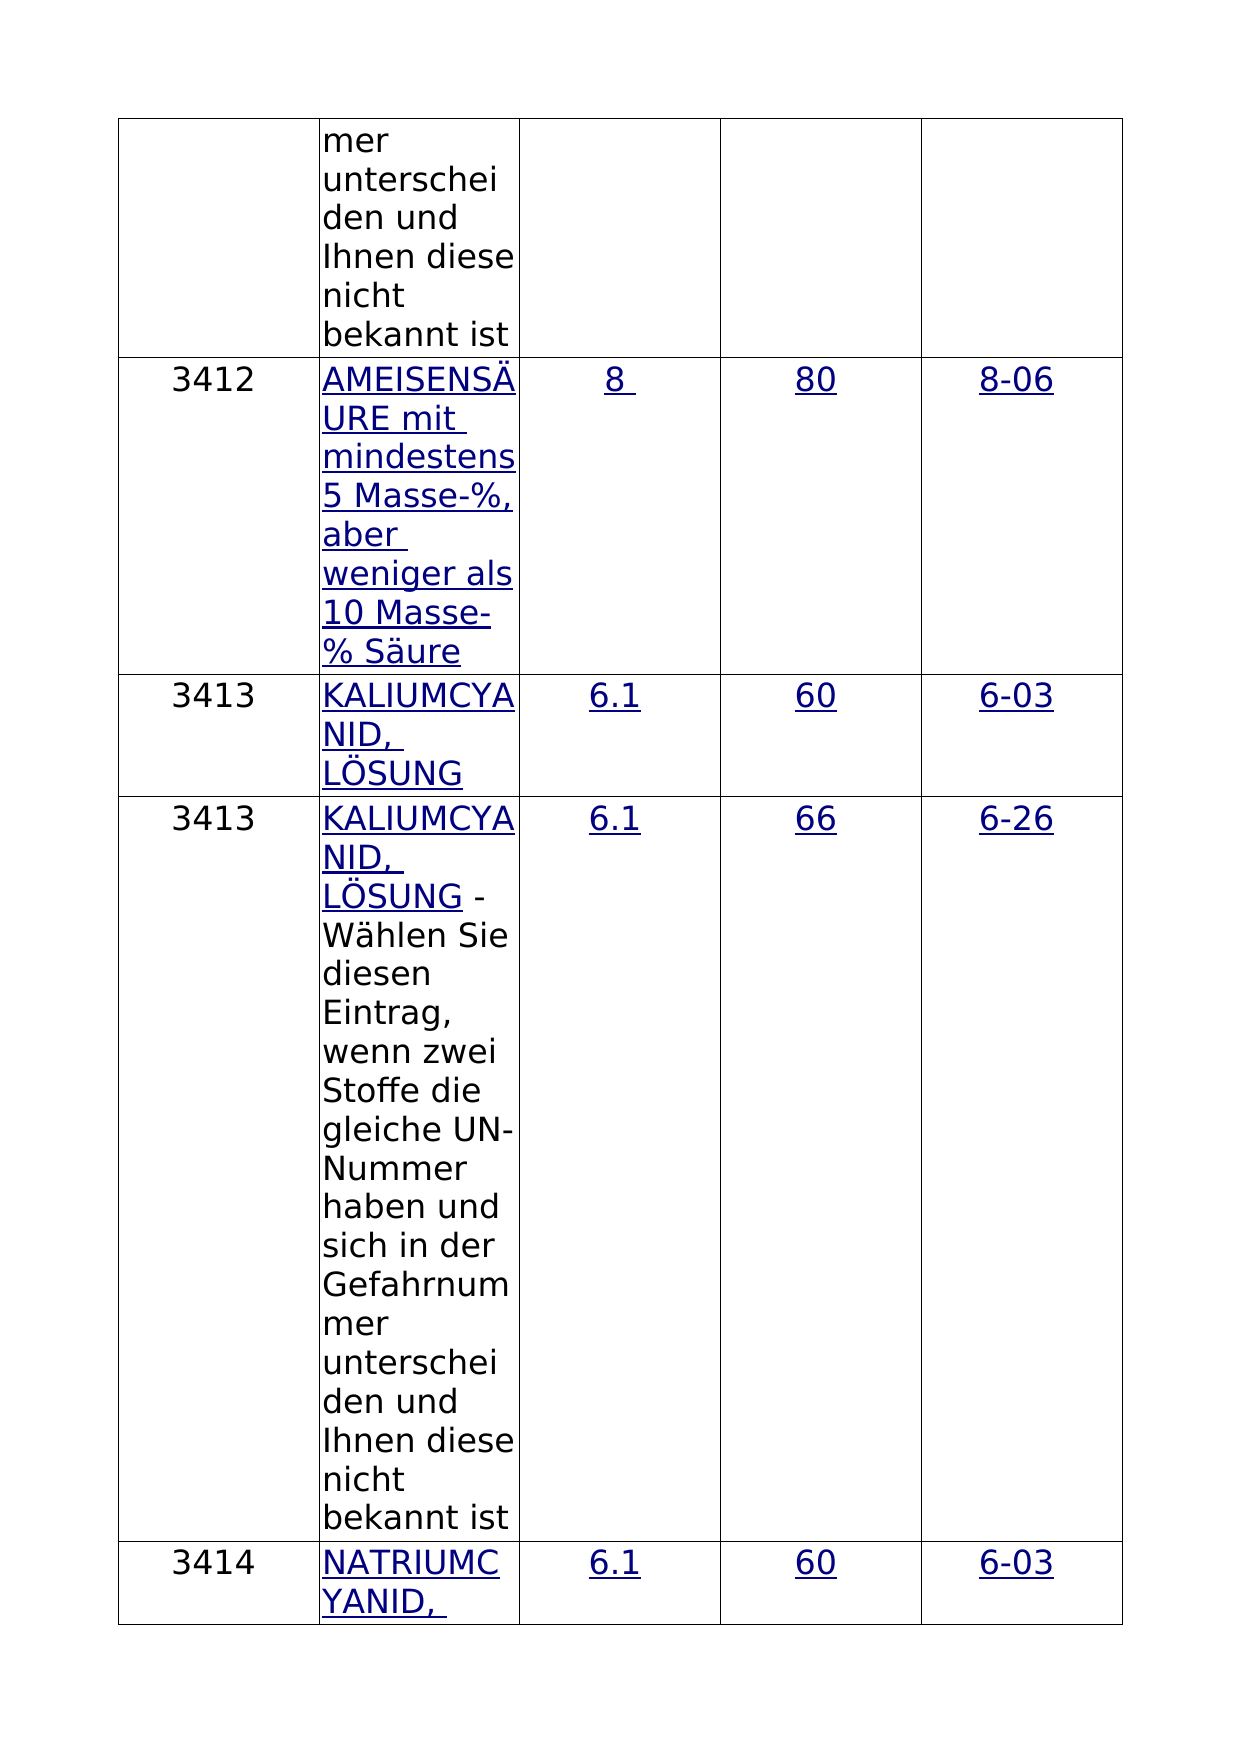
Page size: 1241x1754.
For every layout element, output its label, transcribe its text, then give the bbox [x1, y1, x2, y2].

table_cell 66 [721, 797, 921, 1541]
table_cell 3414 [119, 1542, 319, 1624]
table_cell 60 [721, 1542, 921, 1624]
table_cell [721, 119, 921, 357]
table_cell [119, 119, 319, 357]
table_cell [922, 119, 1122, 357]
table_cell 6-26 [922, 797, 1122, 1541]
table_cell NATRIUMCYANID, [320, 1542, 519, 1624]
table_cell 6.1 [520, 1542, 720, 1624]
table_cell [520, 119, 720, 357]
table_cell 3412 [119, 358, 319, 674]
table_cell 8 [520, 358, 720, 674]
table_cell 6.1 [520, 797, 720, 1541]
table_cell 60 [721, 675, 921, 796]
table_cell AMEISENSÄURE mit mindestens 5 Masse-%, aber weniger als 10 Masse-% Säure [320, 358, 519, 674]
table_cell 80 [721, 358, 921, 674]
table_cell KALIUMCYANID, LÖSUNG [320, 675, 519, 796]
table_cell 8-06 [922, 358, 1122, 674]
table_cell mer unterscheiden und Ihnen diese nicht bekannt ist [320, 119, 519, 357]
table_cell 6.1 [520, 675, 720, 796]
table_cell 3413 [119, 675, 319, 796]
table_cell KALIUMCYANID, LÖSUNG - Wählen Sie diesen Eintrag, wenn zwei Stoffe die gleiche UN-Nummer haben und sich in der Gefahrnummer unterscheiden und Ihnen diese nicht bekannt ist [320, 797, 519, 1541]
table_cell 6-03 [922, 1542, 1122, 1624]
table_cell 6-03 [922, 675, 1122, 796]
table_cell 3413 [119, 797, 319, 1541]
